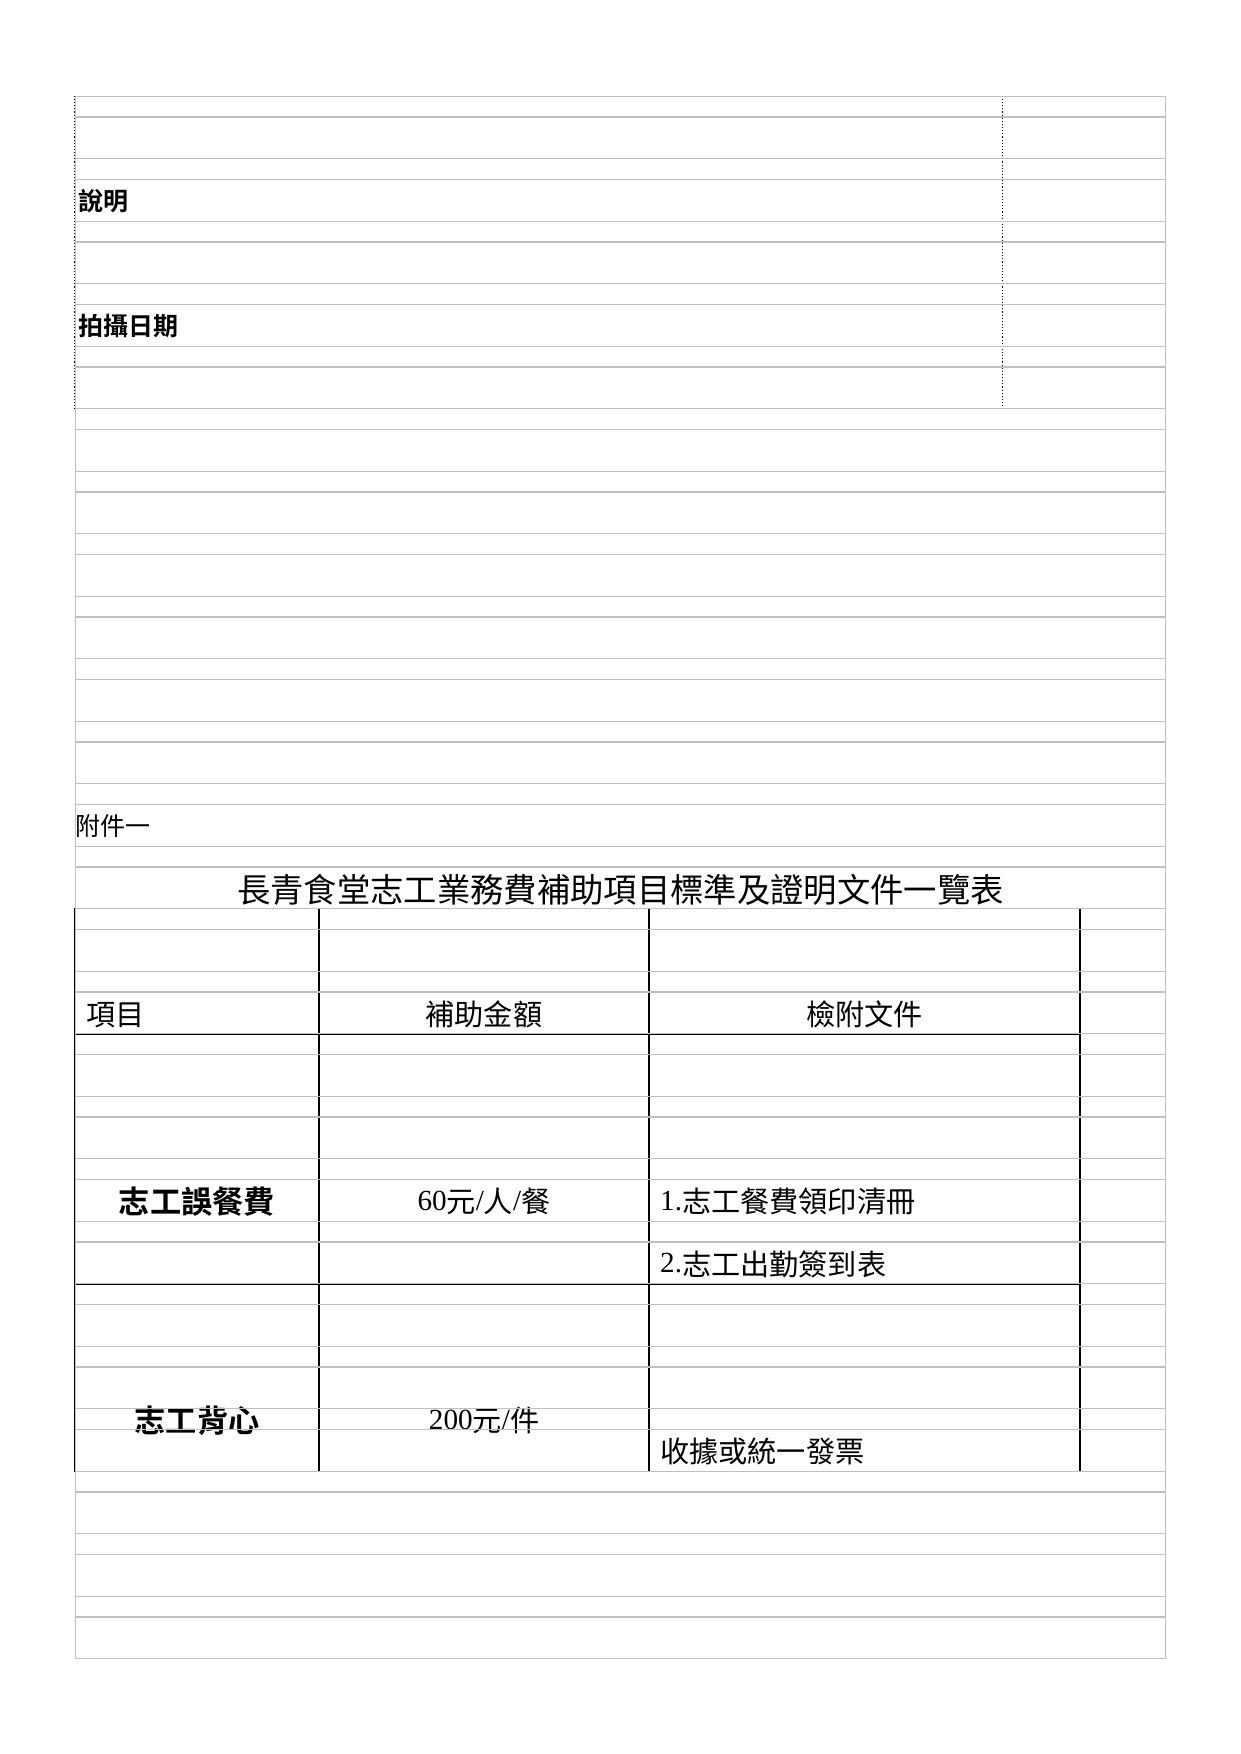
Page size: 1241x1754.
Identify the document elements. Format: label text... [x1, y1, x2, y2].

table_header [650, 909, 1079, 929]
table_cell 200元/件 [320, 1285, 648, 1304]
text [76, 847, 1165, 866]
table_cell 1.志工餐費領印清冊 [650, 1180, 1079, 1221]
table_header 補助金額 [320, 993, 648, 1033]
table_cell 說明 [76, 180, 1003, 221]
table_cell [650, 1097, 1079, 1116]
table_cell 志工誤餐費 [76, 1180, 318, 1221]
table_cell 200元/件 [530, 1409, 648, 1429]
table_header [320, 972, 648, 991]
table_cell 收據或統一發票 [650, 1430, 1079, 1471]
text 附件一 [76, 805, 1165, 846]
table_cell 志工背心 [76, 1305, 318, 1346]
table_cell 60元/人/餐 [320, 1180, 648, 1221]
table_cell [650, 1285, 1079, 1304]
table_header [650, 972, 1079, 991]
table_cell [76, 243, 1003, 283]
table_cell 志工背心 [206, 1421, 219, 1428]
table_cell 志工背心 [76, 1347, 318, 1366]
table_cell [320, 1222, 648, 1241]
table_cell [650, 1035, 1079, 1054]
table_cell [320, 1055, 648, 1096]
table_cell [76, 1159, 318, 1179]
table_cell 200元/件 [320, 1430, 648, 1471]
table_cell [320, 1118, 648, 1158]
table_cell [650, 1055, 1079, 1096]
table_cell 志工背心 [76, 1430, 318, 1471]
table_cell [76, 97, 1003, 116]
table_cell [76, 1222, 318, 1241]
text [76, 784, 1165, 804]
table_cell 200元/件 [320, 1409, 517, 1429]
table_cell 志工背心 [204, 1409, 318, 1429]
table_cell [76, 1243, 318, 1283]
table_cell [320, 1159, 648, 1179]
table_cell [76, 347, 1003, 366]
table_header 檢附文件 [650, 993, 1079, 1033]
table_header [650, 930, 1079, 971]
table_cell [650, 1347, 1079, 1366]
table_cell 志工背心 [76, 1285, 318, 1304]
table_cell [76, 368, 1003, 408]
table_cell [76, 159, 1003, 179]
table_cell 拍攝日期 [76, 305, 1003, 346]
table_header [76, 930, 318, 971]
table_cell [650, 1409, 1079, 1429]
table_cell [76, 222, 1003, 241]
table_cell [650, 1159, 1079, 1179]
table_cell [650, 1305, 1079, 1346]
table_cell [320, 1097, 648, 1116]
table_cell 2.志工出勤簽到表 [650, 1243, 1079, 1283]
table_cell [320, 1243, 648, 1283]
table_header [320, 909, 648, 929]
table_header [76, 909, 318, 929]
table_cell [320, 1035, 648, 1054]
table_cell [650, 1118, 1079, 1158]
table_header 項目 [76, 993, 318, 1033]
table_cell [76, 1035, 318, 1054]
text 長青食堂志工業務費補助項目標準及證明文件一覽表 [76, 868, 1165, 908]
table_cell 200元/件 [517, 1409, 528, 1429]
table_cell [76, 1055, 318, 1096]
table_cell 200元/件 [320, 1347, 648, 1366]
table_cell 志工背心 [76, 1368, 318, 1408]
table_header [76, 972, 318, 991]
table_cell [76, 118, 1003, 158]
table_cell 志工背心 [183, 1409, 206, 1429]
table_cell 200元/件 [320, 1305, 648, 1346]
table_header [320, 930, 648, 971]
table_cell [650, 1222, 1079, 1241]
table_cell [76, 284, 1003, 304]
table_cell 志工背心 [76, 1409, 178, 1429]
table_cell [650, 1368, 1079, 1408]
table_cell [76, 1118, 318, 1158]
table_cell [76, 1097, 318, 1116]
table_cell 200元/件 [320, 1368, 648, 1408]
